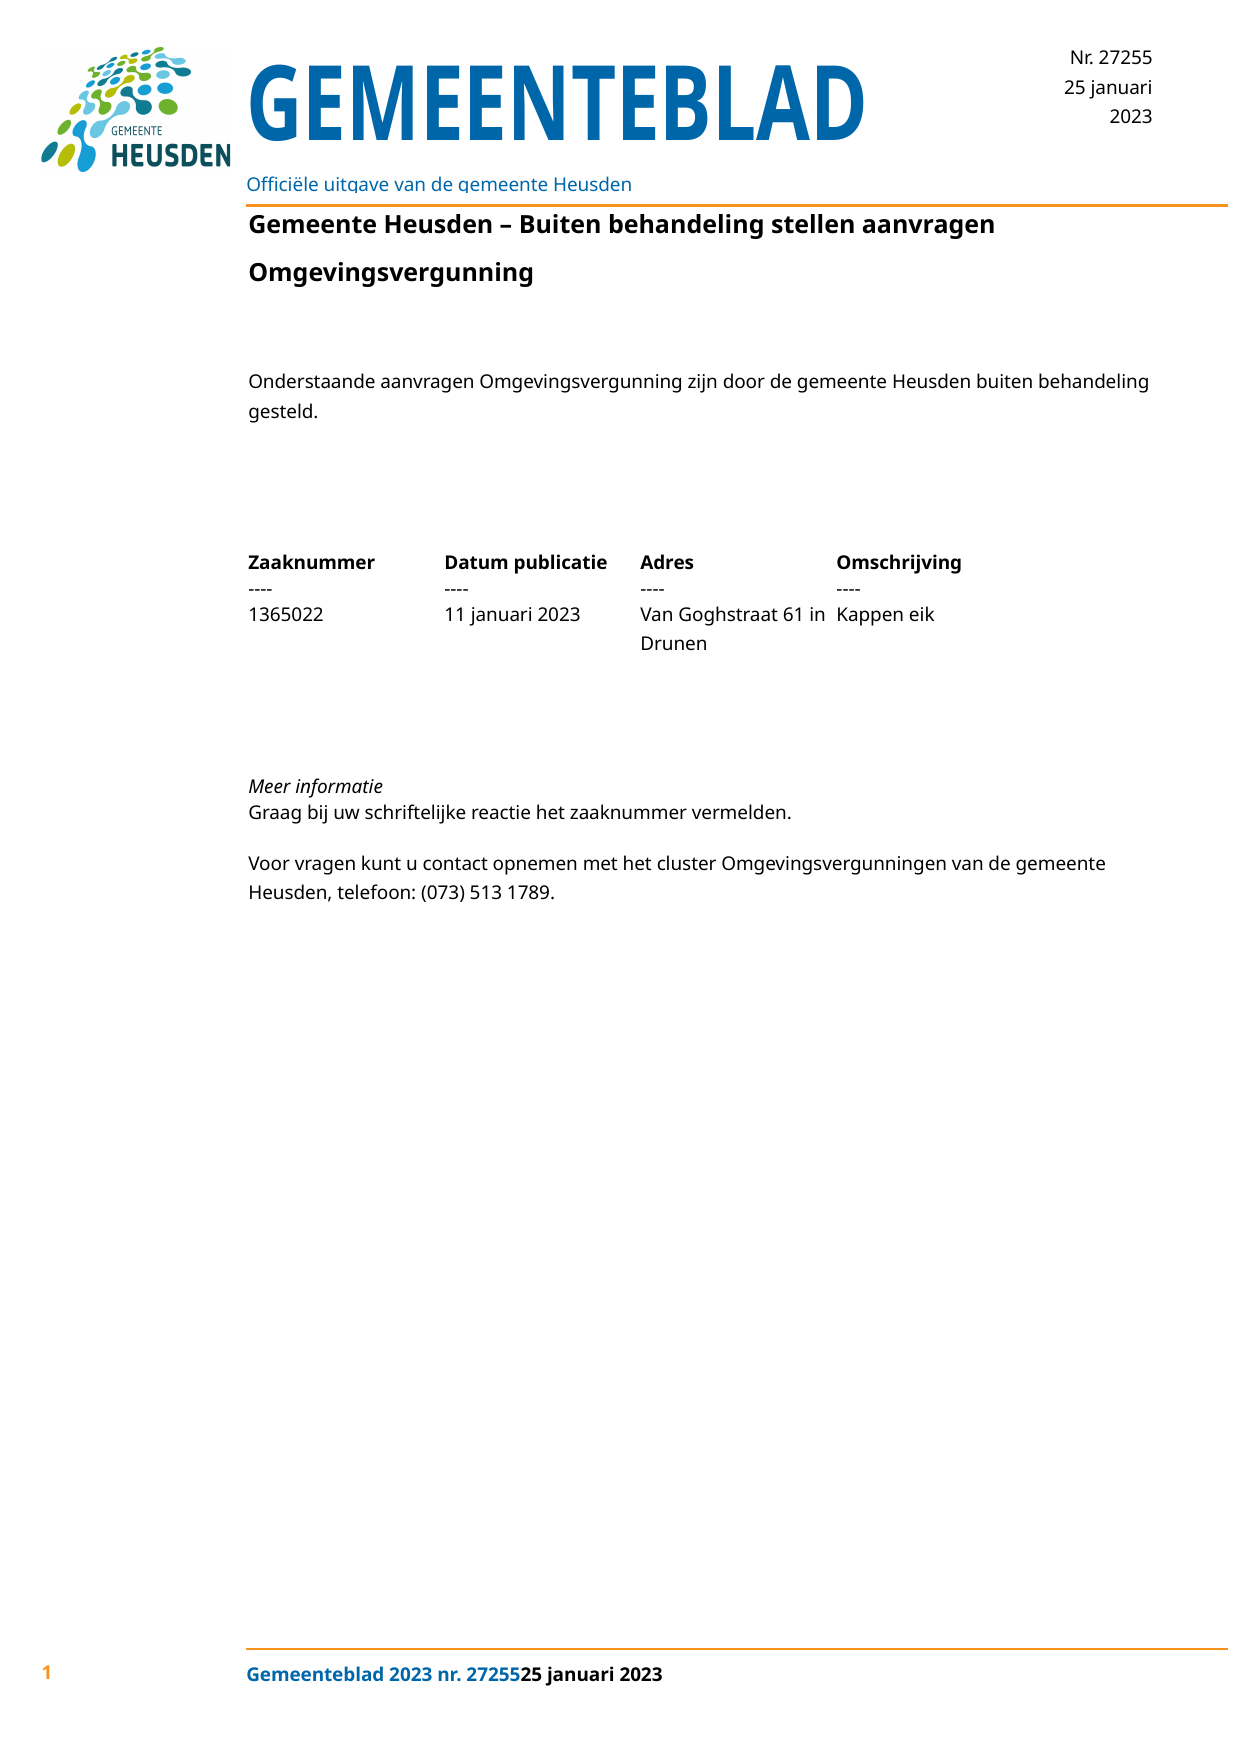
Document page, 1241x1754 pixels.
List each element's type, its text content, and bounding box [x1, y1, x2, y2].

table_header Adres [640, 549, 836, 575]
table_header Zaaknummer [248, 549, 444, 575]
table_cell Van Goghstraat 61 in Drunen [640, 601, 836, 656]
text Gemeente Heusden – Buiten behandeling stellen aanvragen Omgevingsvergunning [248, 207, 1152, 288]
table_header Omschrijving [836, 549, 1152, 575]
table_cell ---- [444, 575, 640, 601]
text Onderstaande aanvragen Omgevingsvergunning zijn door de gemeente Heusden buiten behandeling gesteld. [248, 368, 1152, 424]
table_cell ---- [248, 575, 444, 601]
table_cell Kappen eik [836, 601, 1152, 656]
table_cell ---- [836, 575, 1152, 601]
picture [41, 47, 231, 172]
table_cell 1365022 [248, 601, 444, 656]
table_cell ---- [640, 575, 836, 601]
text Voor vragen kunt u contact opnemen met het cluster Omgevingsvergunningen van de gemeente Heusden, telefoon: (073) 513 1789. [248, 850, 1152, 905]
table_cell 11 januari 2023 [444, 601, 640, 656]
text Meer informatie [248, 774, 1152, 799]
text Graag bij uw schriftelijke reactie het zaaknummer vermelden. [248, 799, 1152, 825]
table_header Datum publicatie [444, 549, 640, 575]
